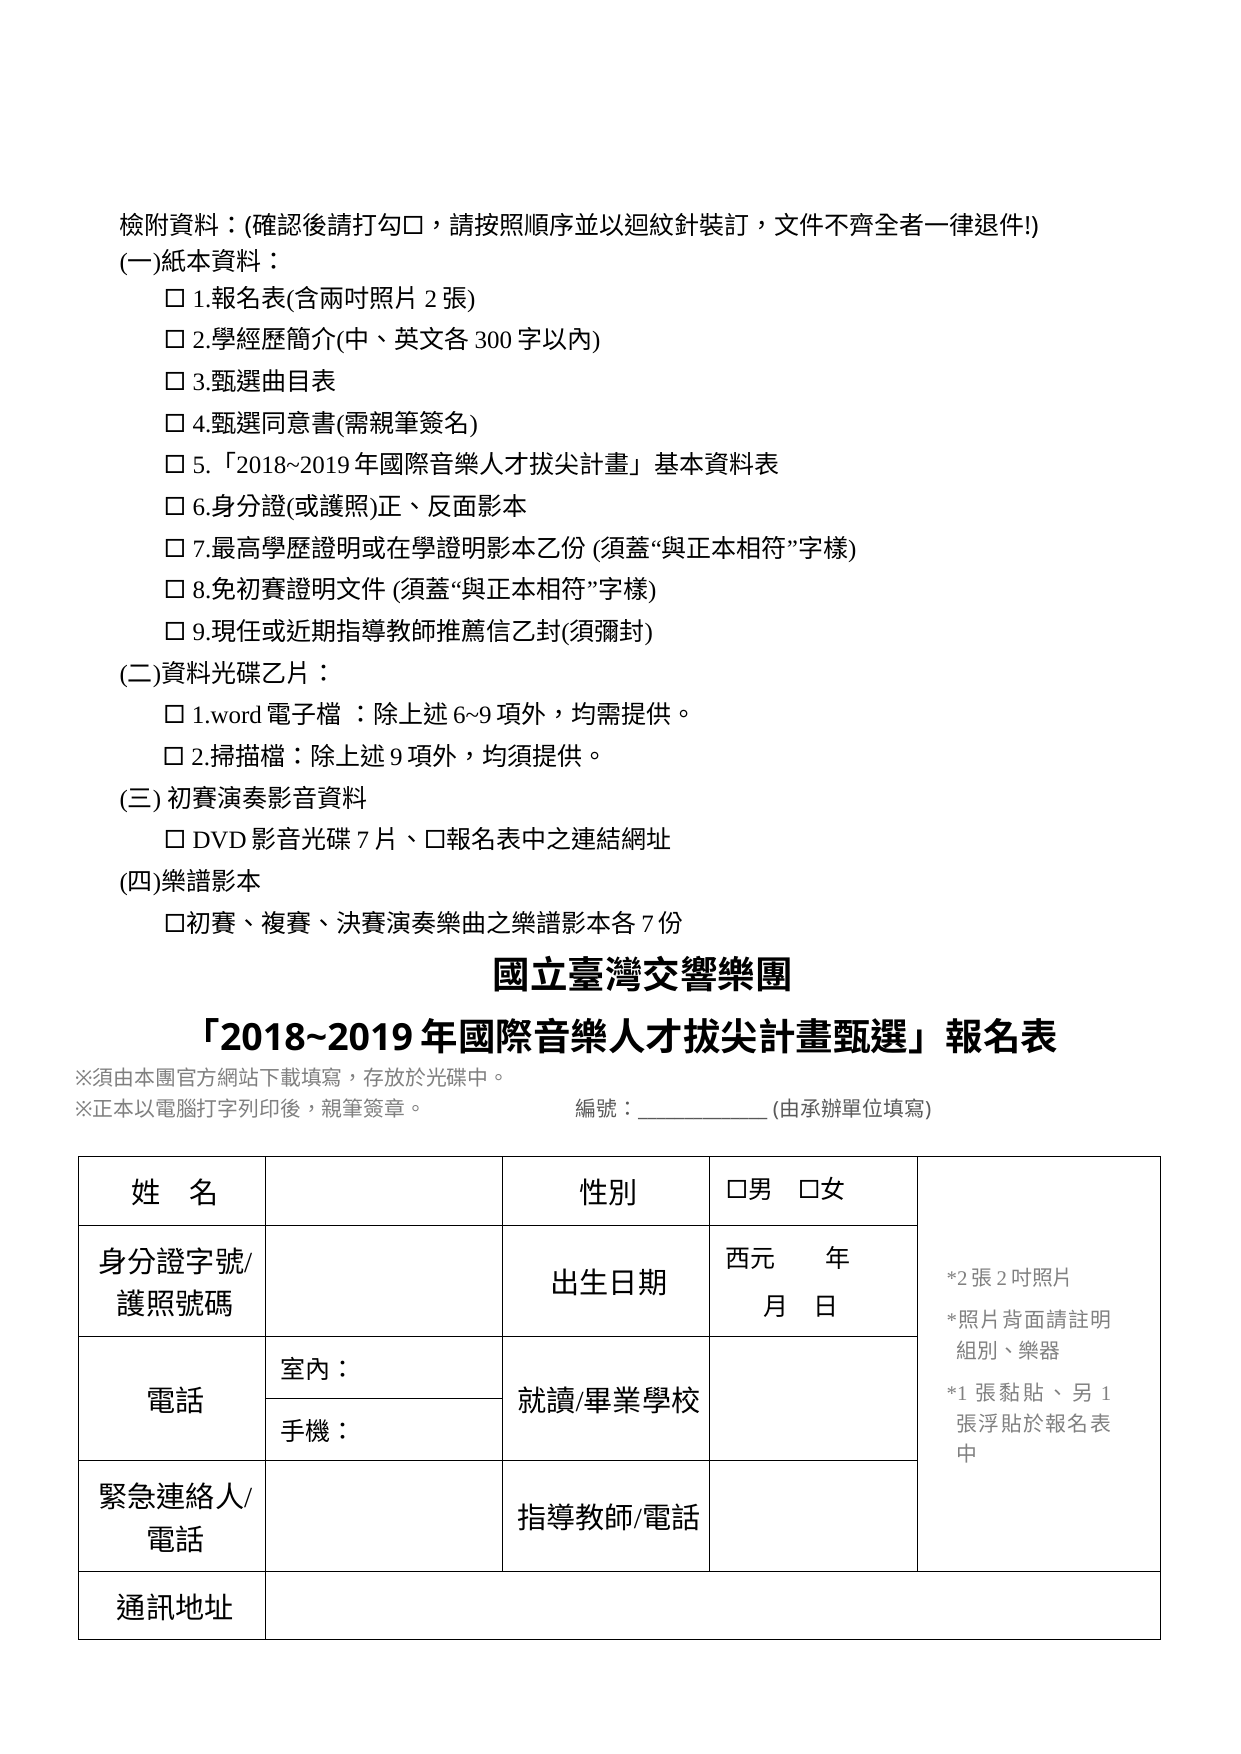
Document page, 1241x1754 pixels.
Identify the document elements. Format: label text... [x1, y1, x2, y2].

table_header 男 女 [710, 1157, 917, 1224]
table_header [266, 1157, 502, 1224]
table_header 姓 名 [79, 1157, 265, 1224]
text 國立臺灣交響樂團 [119, 945, 1165, 999]
table_cell [266, 1226, 502, 1336]
text ※須由本團官方網站下載填寫，存放於光碟中。 [75, 1062, 1165, 1092]
table_cell 指導教師/電話 [503, 1461, 709, 1571]
text 檢附資料：(確認後請打勾，請按照順序並以迴紋針裝訂，文件不齊全者一律退件!) [119, 206, 1165, 242]
text  4.甄選同意書(需親筆簽名) [164, 403, 1165, 439]
text  DVD影音光碟7片、報名表中之連結網址 [164, 820, 1165, 856]
table_header 性別 [503, 1157, 709, 1224]
table_cell 身分證字號/護照號碼 [79, 1226, 265, 1336]
text  9.現任或近期指導教師推薦信乙封(須彌封) [164, 611, 1165, 648]
text  3.甄選曲目表 [164, 361, 1165, 398]
text 初賽、複賽、決賽演奏樂曲之樂譜影本各7份 [164, 903, 1165, 939]
table_cell 電話 [79, 1337, 265, 1460]
text 「2018~2019年國際音樂人才拔尖計畫甄選」報名表 [75, 1007, 1165, 1062]
table_cell 出生日期 [503, 1226, 709, 1336]
table_cell 就讀/畢業學校 [503, 1337, 709, 1460]
table_cell 西元 年 月 日 [710, 1226, 917, 1336]
table_cell [710, 1337, 917, 1460]
text  2.學經歷簡介(中、英文各300字以內) [164, 320, 1165, 356]
table_cell 室內： [266, 1337, 502, 1398]
table_cell [710, 1461, 917, 1571]
text  6.身分證(或護照)正、反面影本 [164, 486, 1165, 523]
text  8.免初賽證明文件 (須蓋“與正本相符”字樣) [164, 570, 1165, 606]
text  2.掃描檔：除上述9項外，均須提供。 [75, 736, 1165, 773]
table_header *2張2吋照片 *照片背面請註明組別、樂器 *1張黏貼、另1張浮貼於報名表中 [918, 1157, 1160, 1571]
text  7.最高學歷證明或在學證明影本乙份 (須蓋“與正本相符”字樣) [164, 528, 1165, 564]
table_cell [266, 1461, 502, 1571]
table_cell [266, 1572, 1160, 1639]
text (一)紙本資料： [119, 242, 1165, 278]
text  5.「2018~2019年國際音樂人才拔尖計畫」基本資料表 [164, 445, 1165, 481]
text (二)資料光碟乙片： [119, 653, 1165, 689]
table_cell 手機： [266, 1399, 502, 1460]
text  1.word電子檔 ：除上述6~9項外，均需提供。 [119, 695, 1165, 731]
text  1.報名表(含兩吋照片2張) [164, 278, 1165, 314]
table_cell 通訊地址 [79, 1572, 265, 1639]
table_cell 緊急連絡人/電話 [79, 1461, 265, 1571]
text (四)樂譜影本 [119, 861, 1165, 898]
text ※正本以電腦打字列印後，親筆簽章。 編號：______________ (由承辦單位填寫) [75, 1092, 1165, 1122]
text (三) 初賽演奏影音資料 [119, 778, 1165, 814]
